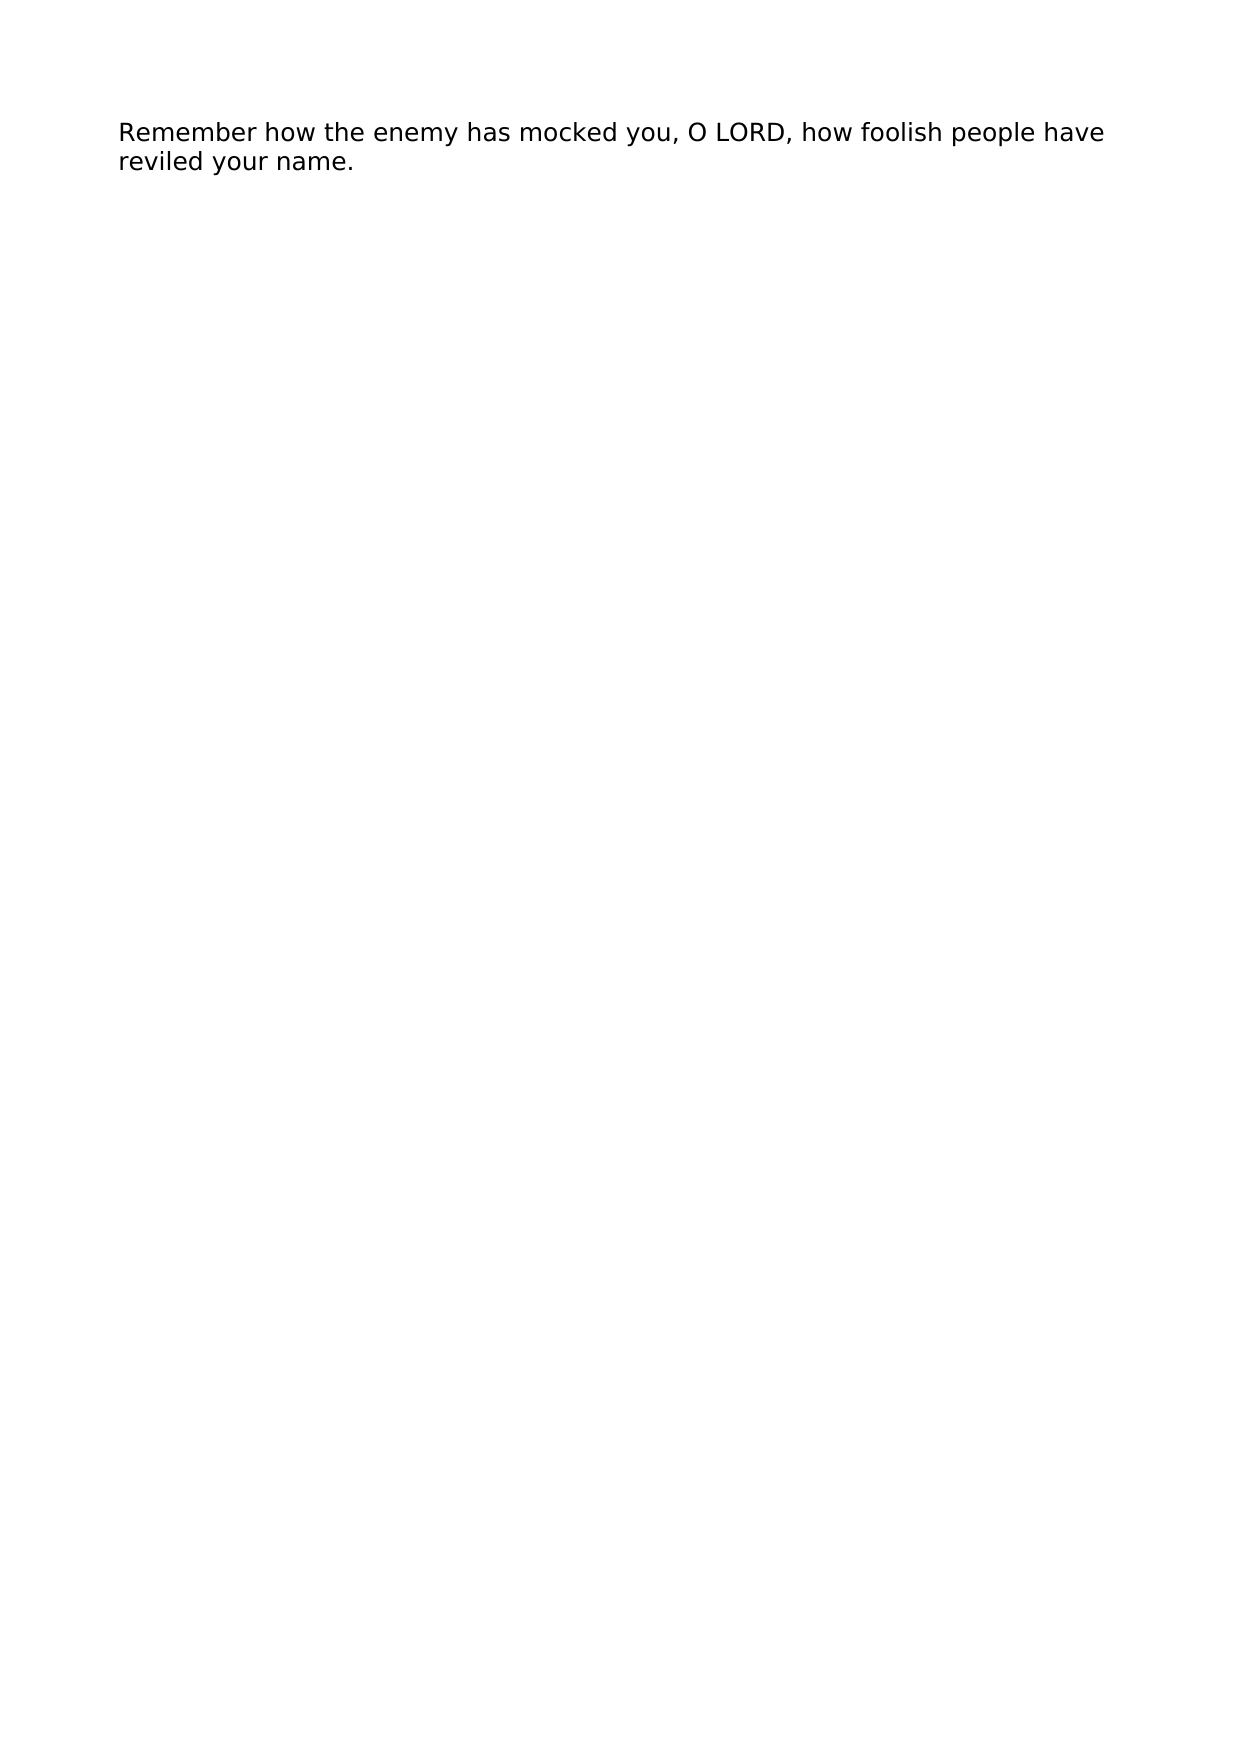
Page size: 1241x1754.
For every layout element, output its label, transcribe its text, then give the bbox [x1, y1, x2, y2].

text Remember how the enemy has mocked you, O LORD, how foolish people have reviled your name. [118, 118, 1122, 176]
